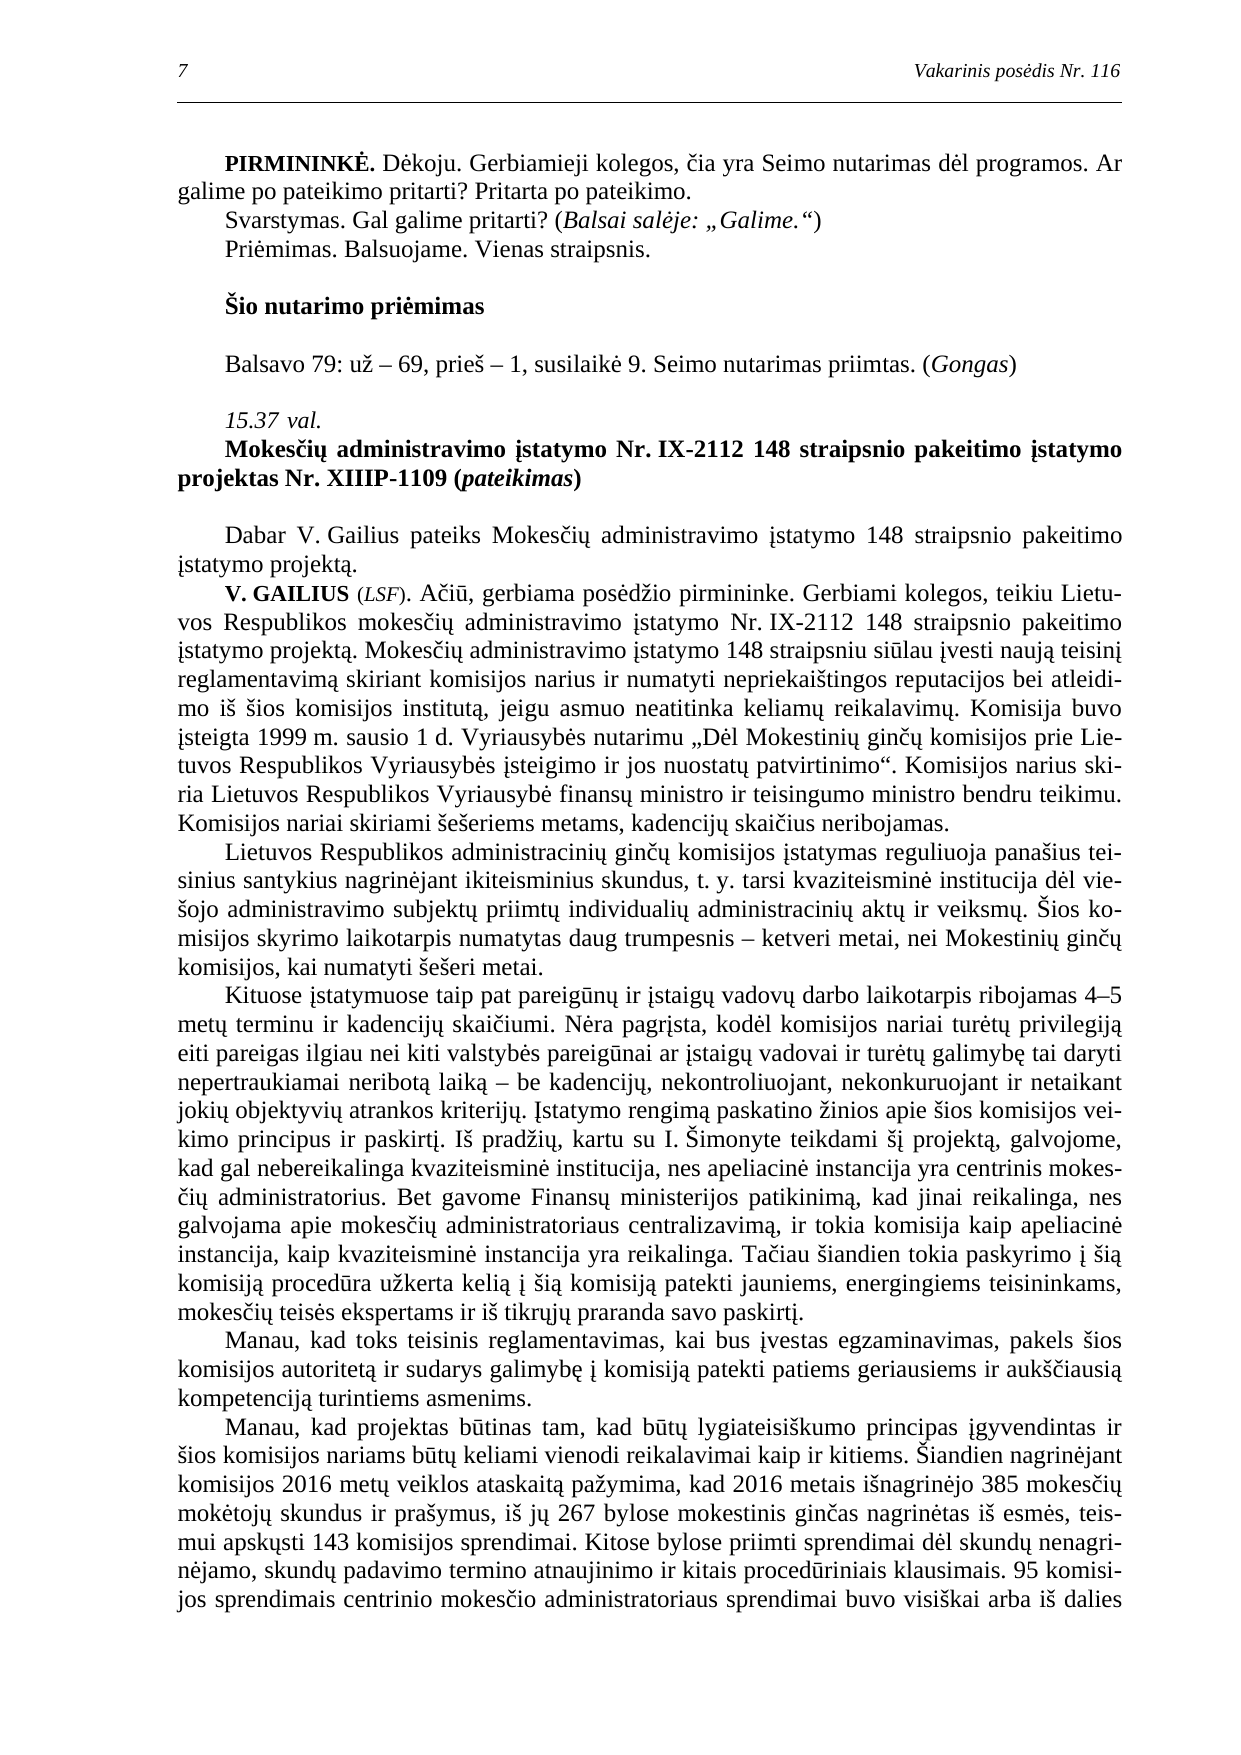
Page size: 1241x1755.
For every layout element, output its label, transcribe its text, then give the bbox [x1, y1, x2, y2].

text Mo­kes­čių ad­mi­nist­ra­vi­mo įsta­ty­mo Nr. IX-2112 148 straips­nio pa­kei­ti­mo įsta­ty­mo pro­jek­tas Nr. XIIIP-1109 (pa­tei­ki­mas) [177, 434, 1122, 492]
text PIRMININKĖ. Dė­ko­ju. Ger­bia­mie­ji ko­le­gos, čia yra Sei­mo nu­ta­ri­mas dėl pro­gra­mos. Ar ga­li­me po pa­tei­ki­mo pri­tar­ti? Pri­tar­ta po pa­tei­ki­mo. [177, 148, 1122, 205]
text Svars­ty­mas. Gal ga­li­me pri­tar­ti? (Bal­sai sa­lė­je: „Ga­li­me.“) [177, 205, 1122, 234]
text V. GAILIUS (LSF). Ačiū, ger­bia­ma po­sė­džio pir­mi­nin­ke. Ger­bia­mi ko­le­gos, tei­kiu Lie­tu­vos Res­pub­li­kos mo­kes­čių ad­mi­nist­ra­vi­mo įsta­ty­mo Nr. IX-2112 148 straips­nio pa­kei­ti­mo įsta­ty­mo pro­jek­tą. Mo­kes­čių ad­mi­nist­ra­vi­mo įsta­ty­mo 148 straips­niu siū­lau įves­ti nau­ją tei­si­nį reg­la­men­ta­vi­mą ski­riant ko­mi­si­jos na­rius ir nu­ma­ty­ti ne­pri­ekaiš­tin­gos re­pu­ta­ci­jos bei at­lei­di­mo iš šios ko­mi­si­jos ins­ti­tu­tą, jei­gu as­muo ne­ati­tin­ka ke­lia­mų rei­ka­la­vi­mų. Ko­mi­si­ja bu­vo įsteig­ta 1999 m. sau­sio 1 d. Vy­riau­sy­bės nu­ta­ri­mu „Dėl Mo­kes­ti­nių gin­čų ko­mi­si­jos prie Lie­tu­vos Res­pub­li­kos Vy­riau­sy­bės įstei­gi­mo ir jos nuo­sta­tų pa­tvir­ti­ni­mo“. Ko­mi­si­jos na­rius ski­ria Lie­tu­vos Res­pub­li­kos Vy­riau­sy­bė fi­nan­sų mi­nist­ro ir tei­sin­gu­mo mi­nist­ro ben­dru tei­ki­mu. Ko­mi­si­jos na­riai ski­ria­mi še­še­riems me­tams, ka­den­ci­jų skai­čius ne­ri­bo­ja­mas. [177, 578, 1122, 837]
text Pri­ėmi­mas. Bal­suo­ja­me. Vie­nas straips­nis. [177, 234, 1122, 263]
text Bal­sa­vo 79: už – 69, prieš – 1, su­si­lai­kė 9. Sei­mo nu­ta­ri­mas pri­im­tas. (Gon­gas) [177, 349, 1122, 378]
text 15.37 val. [224, 406, 1122, 434]
text Ma­nau, kad pro­jek­tas bū­ti­nas tam, kad bū­tų ly­gia­tei­siš­ku­mo prin­ci­pas įgy­ven­din­tas ir šios ko­mi­si­jos na­riams bū­tų ke­lia­mi vie­no­di rei­ka­la­vi­mai kaip ir ki­tiems. Šian­dien nag­ri­nė­jant ko­mi­si­jos 2016 me­tų veik­los ata­skai­tą pa­žy­mi­ma, kad 2016 me­tais iš­nag­ri­nė­jo 385 mo­kes­čių mo­kė­to­jų skun­dus ir pra­šy­mus, iš jų 267 by­lo­se mo­kes­ti­nis gin­čas nag­ri­nė­tas iš es­mės, teis­mui ap­skųs­ti 143 ko­mi­si­jos spren­di­mai. Ki­to­se by­lo­se pri­im­ti spren­di­mai dėl skun­dų ne­nag­ri­nė­ja­mo, skun­dų pa­da­vi­mo ter­mi­no at­nau­ji­ni­mo ir ki­tais pro­ce­dū­ri­niais klau­si­mais. 95 ko­mi­si­jos spren­di­mais cen­tri­nio mo­kes­čio ad­mi­nist­ra­to­riaus spren­di­mai bu­vo vi­siš­kai ar­ba iš da­lies [177, 1412, 1122, 1613]
text Da­bar V. Gai­lius pa­teiks Mo­kes­čių ad­mi­nist­ra­vi­mo įsta­ty­mo 148 straips­nio pa­kei­ti­mo įsta­ty­mo pro­jek­tą. [177, 520, 1122, 578]
text Ma­nau, kad toks tei­si­nis reg­la­men­ta­vi­mas, kai bus įves­tas eg­za­mi­na­vi­mas, pa­kels šios ko­mi­si­jos au­to­ri­te­tą ir su­da­rys ga­li­my­bę į ko­mi­si­ją pa­tek­ti pa­tiems ge­riau­siems ir aukš­čiau­sią kom­pe­ten­ci­ją tu­rin­tiems as­me­nims. [177, 1325, 1122, 1412]
text Šio nu­ta­ri­mo pri­ėmi­mas [177, 291, 1122, 320]
text Ki­tuo­se įsta­ty­muo­se taip pat pa­rei­gū­nų ir įstai­gų va­do­vų dar­bo lai­ko­tar­pis ri­bo­ja­mas 4–5 me­tų ter­mi­nu ir ka­den­ci­jų skai­čiu­mi. Nė­ra pa­grįs­ta, ko­dėl ko­mi­si­jos na­riai tu­rė­tų pri­vi­le­gi­ją ei­ti pa­rei­gas il­giau nei ki­ti vals­ty­bės pa­rei­gū­nai ar įstai­gų va­do­vai ir tu­rė­tų ga­li­my­bę tai da­ry­ti ne­per­trau­kia­mai ne­ri­bo­tą lai­ką – be ka­den­ci­jų, ne­kon­tro­liuo­jant, ne­kon­ku­ruo­jant ir ne­tai­kant jo­kių ob­jek­ty­vių at­ran­kos kri­te­ri­jų. Įsta­ty­mo ren­gi­mą pa­ska­ti­no ži­nios apie šios ko­mi­si­jos vei­ki­mo prin­ci­pus ir pa­skir­tį. Iš pra­džių, kar­tu su I. Ši­mo­ny­te teik­da­mi šį pro­jek­tą, gal­vo­jo­me, kad gal ne­be­rei­ka­lin­ga kva­zi­teis­mi­nė ins­ti­tu­ci­ja, nes ape­lia­ci­nė ins­tan­ci­ja yra cen­tri­nis mo­kes­čių ad­mi­nist­ra­to­rius. Bet ga­vo­me Fi­nan­sų mi­nis­te­ri­jos pa­ti­ki­ni­mą, kad ji­nai rei­ka­lin­ga, nes gal­vo­ja­ma apie mo­kes­čių ad­mi­nist­ra­to­riaus cen­tra­li­za­vi­mą, ir to­kia ko­mi­si­ja kaip ape­lia­ci­nė ins­tan­ci­ja, kaip kva­zi­teis­mi­nė ins­tan­ci­ja yra rei­ka­lin­ga. Ta­čiau šian­dien to­kia pa­sky­ri­mo į šią ko­mi­si­ją pro­ce­dū­ra už­ker­ta ke­lią į šią ko­mi­si­ją pa­tek­ti jau­niems, ener­gin­giems tei­si­nin­kams, mo­kes­čių tei­sės eks­per­tams ir iš tik­rų­jų pra­ran­da sa­vo pa­skir­tį. [177, 980, 1122, 1325]
text Lie­tu­vos Res­pub­li­kos ad­mi­nist­ra­ci­nių gin­čų ko­mi­si­jos įsta­ty­mas re­gu­liuo­ja pa­na­šius tei­si­nius san­ty­kius nag­ri­nė­jant iki­teis­mi­nius skun­dus, t. y. tar­si kva­zi­teis­mi­nė ins­ti­tu­ci­ja dėl vie­šo­jo ad­mi­nist­ra­vi­mo sub­jek­tų pri­im­tų in­di­vi­du­a­lių ad­mi­nist­ra­ci­nių ak­tų ir veiks­mų. Šios ko­mi­si­jos sky­ri­mo lai­ko­tar­pis nu­ma­ty­tas daug trum­pes­nis – ket­ve­ri me­tai, nei Mo­kes­ti­nių gin­čų ko­mi­si­jos, kai nu­ma­ty­ti še­še­ri me­tai. [177, 837, 1122, 980]
